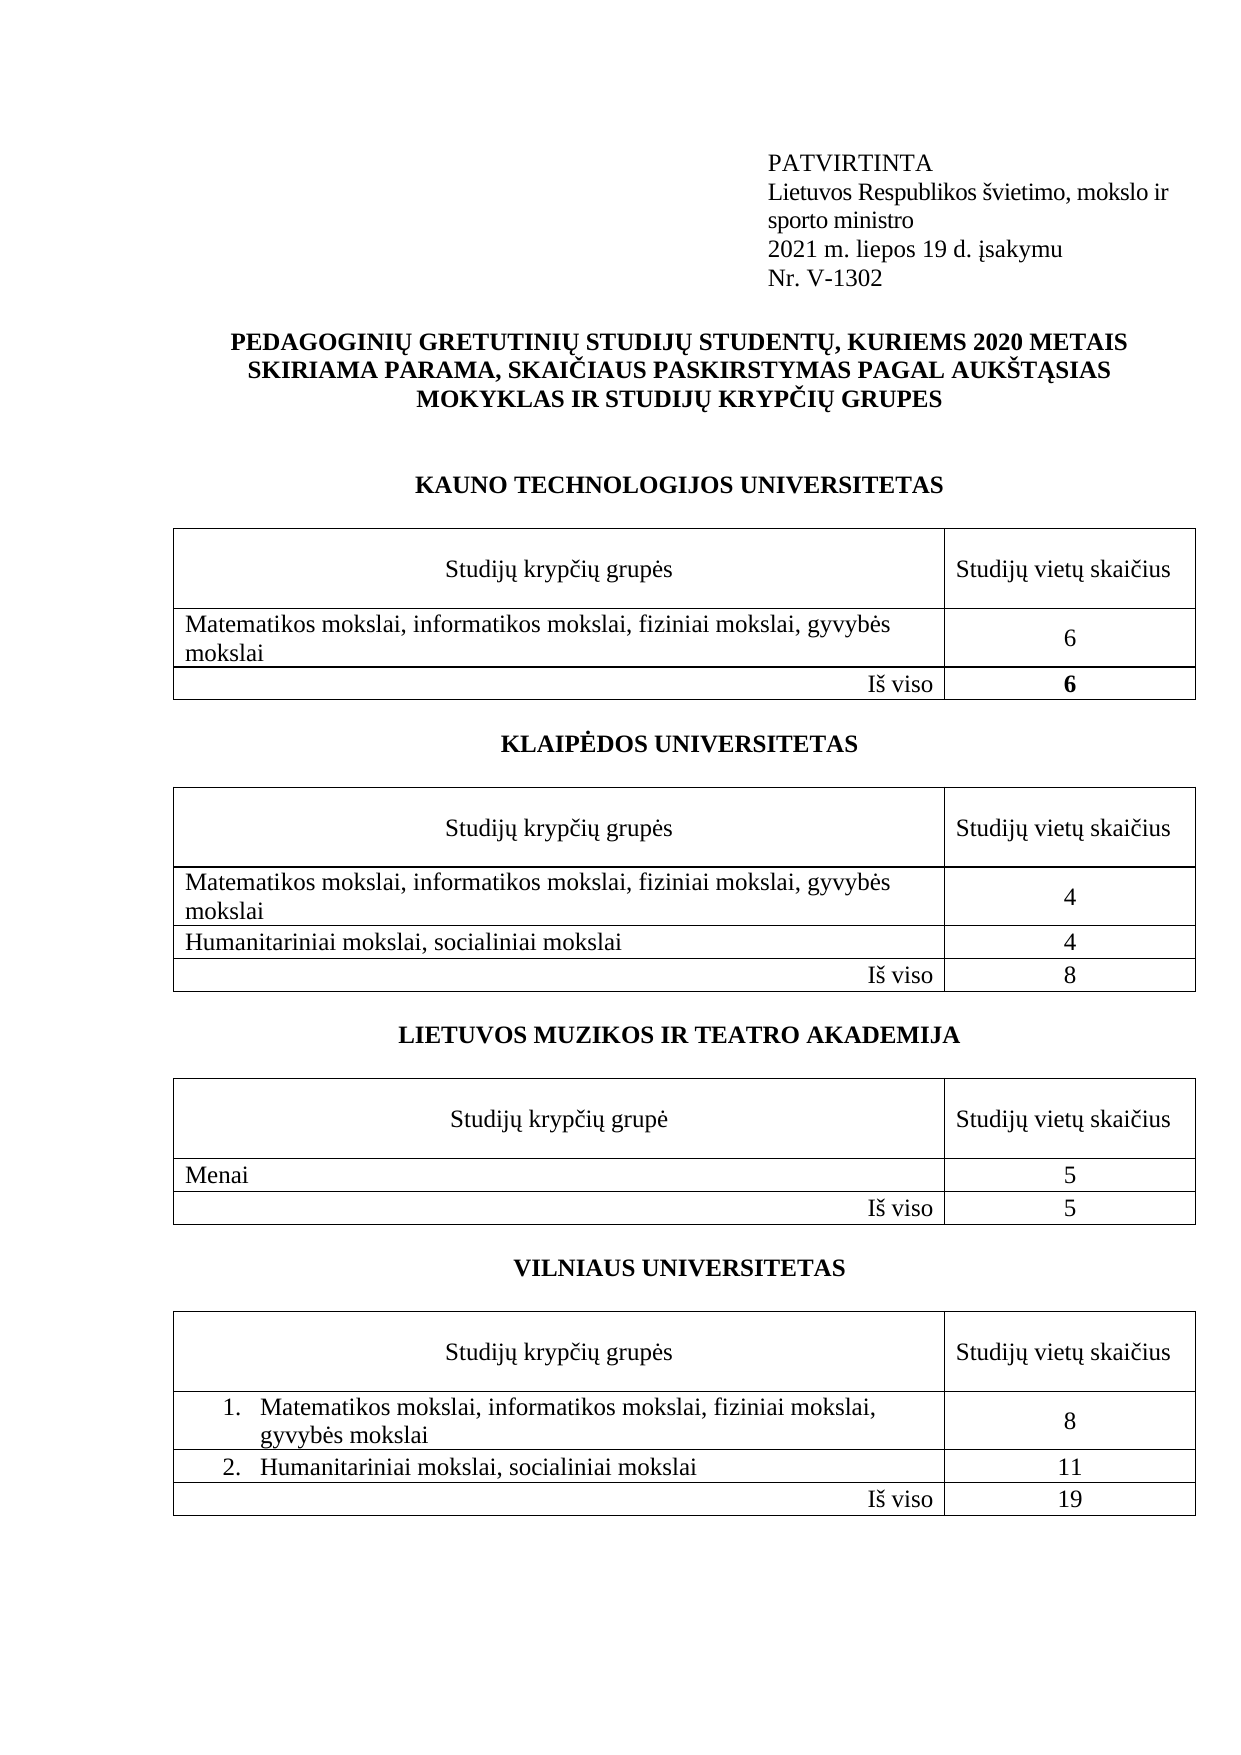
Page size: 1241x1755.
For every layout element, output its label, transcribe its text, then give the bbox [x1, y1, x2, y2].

table_header Studijų krypčių grupė [174, 1079, 944, 1158]
table_cell 2. Humanitariniai mokslai, socialiniai mokslai [174, 1450, 944, 1482]
table_cell 5 [945, 1159, 1195, 1191]
table_cell Iš viso [174, 1483, 944, 1515]
table_cell 4 [945, 926, 1195, 958]
table_cell 8 [945, 959, 1195, 991]
table_header Studijų krypčių grupės [174, 788, 944, 866]
table_header Studijų vietų skaičius [945, 1079, 1195, 1158]
text PATVIRTINTA [768, 148, 1182, 177]
table_cell Iš viso [174, 1192, 944, 1223]
table_header Studijų krypčių grupės [174, 1312, 944, 1391]
text Lietuvos Respublikos švietimo, mokslo ir sporto ministro [768, 177, 1182, 234]
table_cell 19 [945, 1483, 1195, 1515]
table_header Studijų krypčių grupės [174, 529, 944, 608]
table_cell Iš viso [174, 959, 944, 991]
table_cell Menai [174, 1159, 944, 1191]
text KLAIPĖDOS UNIVERSITETAS [177, 729, 1182, 758]
table_cell Humanitariniai mokslai, socialiniai mokslai [174, 926, 944, 958]
text LIETUVOS MUZIKOS IR TEATRO AKADEMIJA [177, 1020, 1182, 1049]
table_cell Matematikos mokslai, informatikos mokslai, fiziniai mokslai, gyvybės mokslai [174, 868, 944, 925]
table_header Studijų vietų skaičius [945, 1312, 1195, 1391]
table_cell Matematikos mokslai, informatikos mokslai, fiziniai mokslai, gyvybės mokslai [174, 609, 944, 666]
table_cell 8 [945, 1392, 1195, 1449]
table_header Studijų vietų skaičius [945, 529, 1195, 608]
text KAUNO TECHNOLOGIJOS UNIVERSITETAS [177, 471, 1182, 499]
text Nr. V-1302 [768, 263, 1182, 292]
text Pedagoginių gretutinių studijų studentų, kuriems 2020 metais skiriama parama, skaičiAUS PASKIRSTYMas pagal aukštąsias mokyklas ir studijų krypčių grupes [177, 327, 1182, 413]
table_cell Iš viso [174, 668, 944, 699]
text VILNIAUS UNIVERSITETAS [177, 1253, 1182, 1282]
table_cell 6 [945, 609, 1195, 666]
table_cell 11 [945, 1450, 1195, 1482]
table_cell 6 [945, 668, 1195, 699]
table_cell 5 [945, 1192, 1195, 1223]
table_header Studijų vietų skaičius [945, 788, 1195, 866]
table_cell 4 [945, 868, 1195, 925]
text 2021 m. liepos 19 d. įsakymu [768, 234, 1182, 263]
table_cell 1. Matematikos mokslai, informatikos mokslai, fiziniai mokslai, gyvybės mokslai [174, 1392, 944, 1449]
